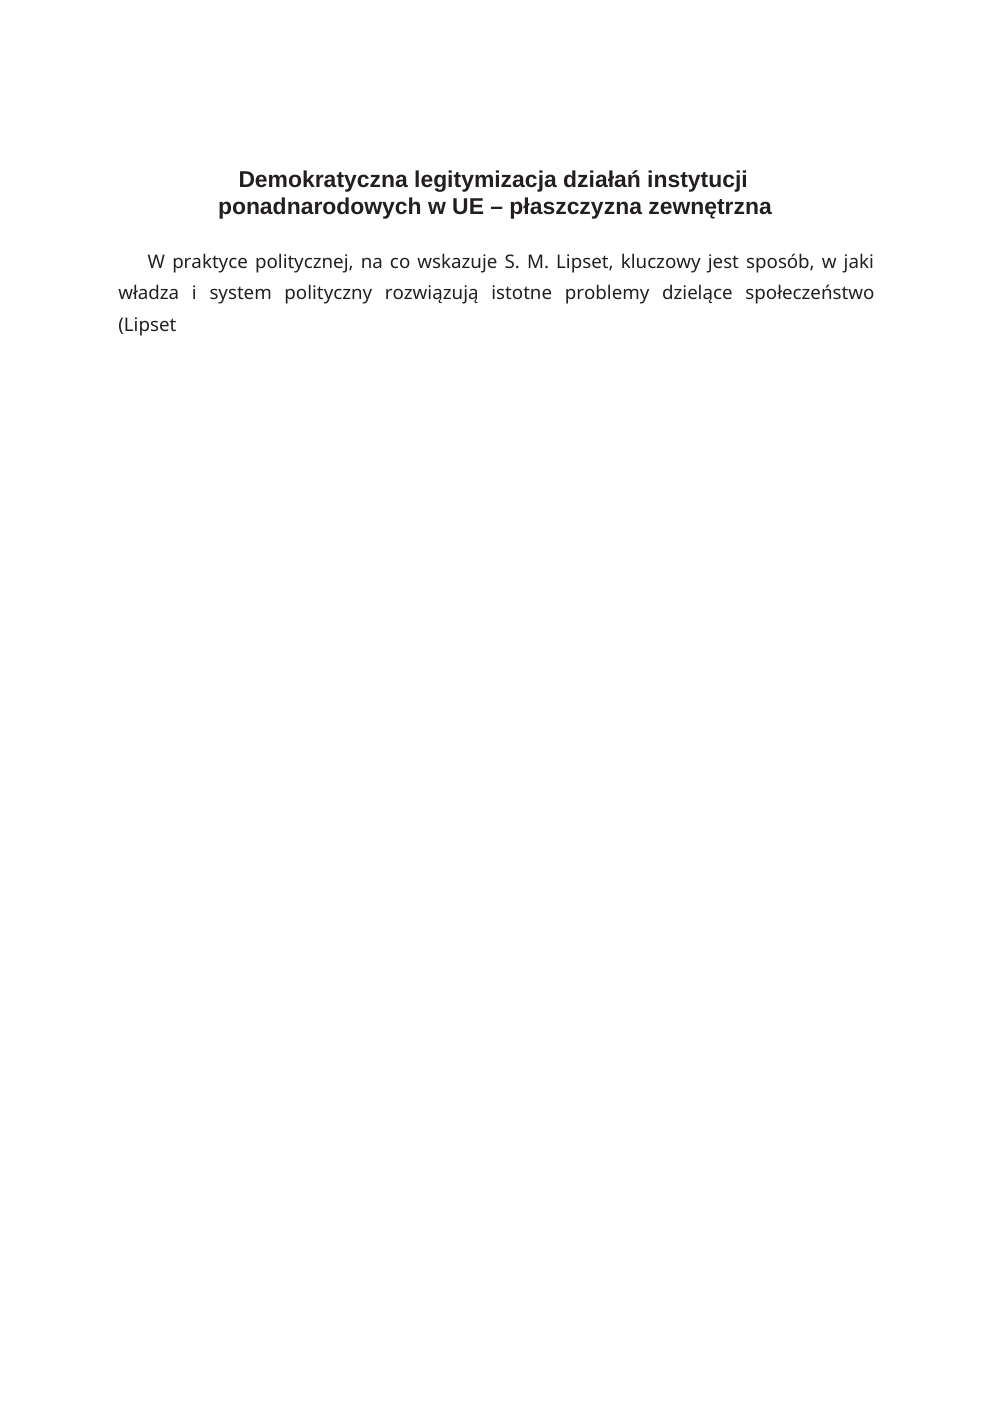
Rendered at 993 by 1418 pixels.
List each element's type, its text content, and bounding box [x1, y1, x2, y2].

text W praktyce politycznej, na co wskazuje S. M. Lipset, kluczowy jest sposób, w jaki władza i system polityczny rozwiązują istotne problemy dzielące społeczeństwo (Lipset [118, 248, 875, 337]
subtitle Demokratyczna legitymizacja działań instytucji ponadnarodowych w UE – płaszczyzna zewnętrzna [218, 166, 897, 219]
